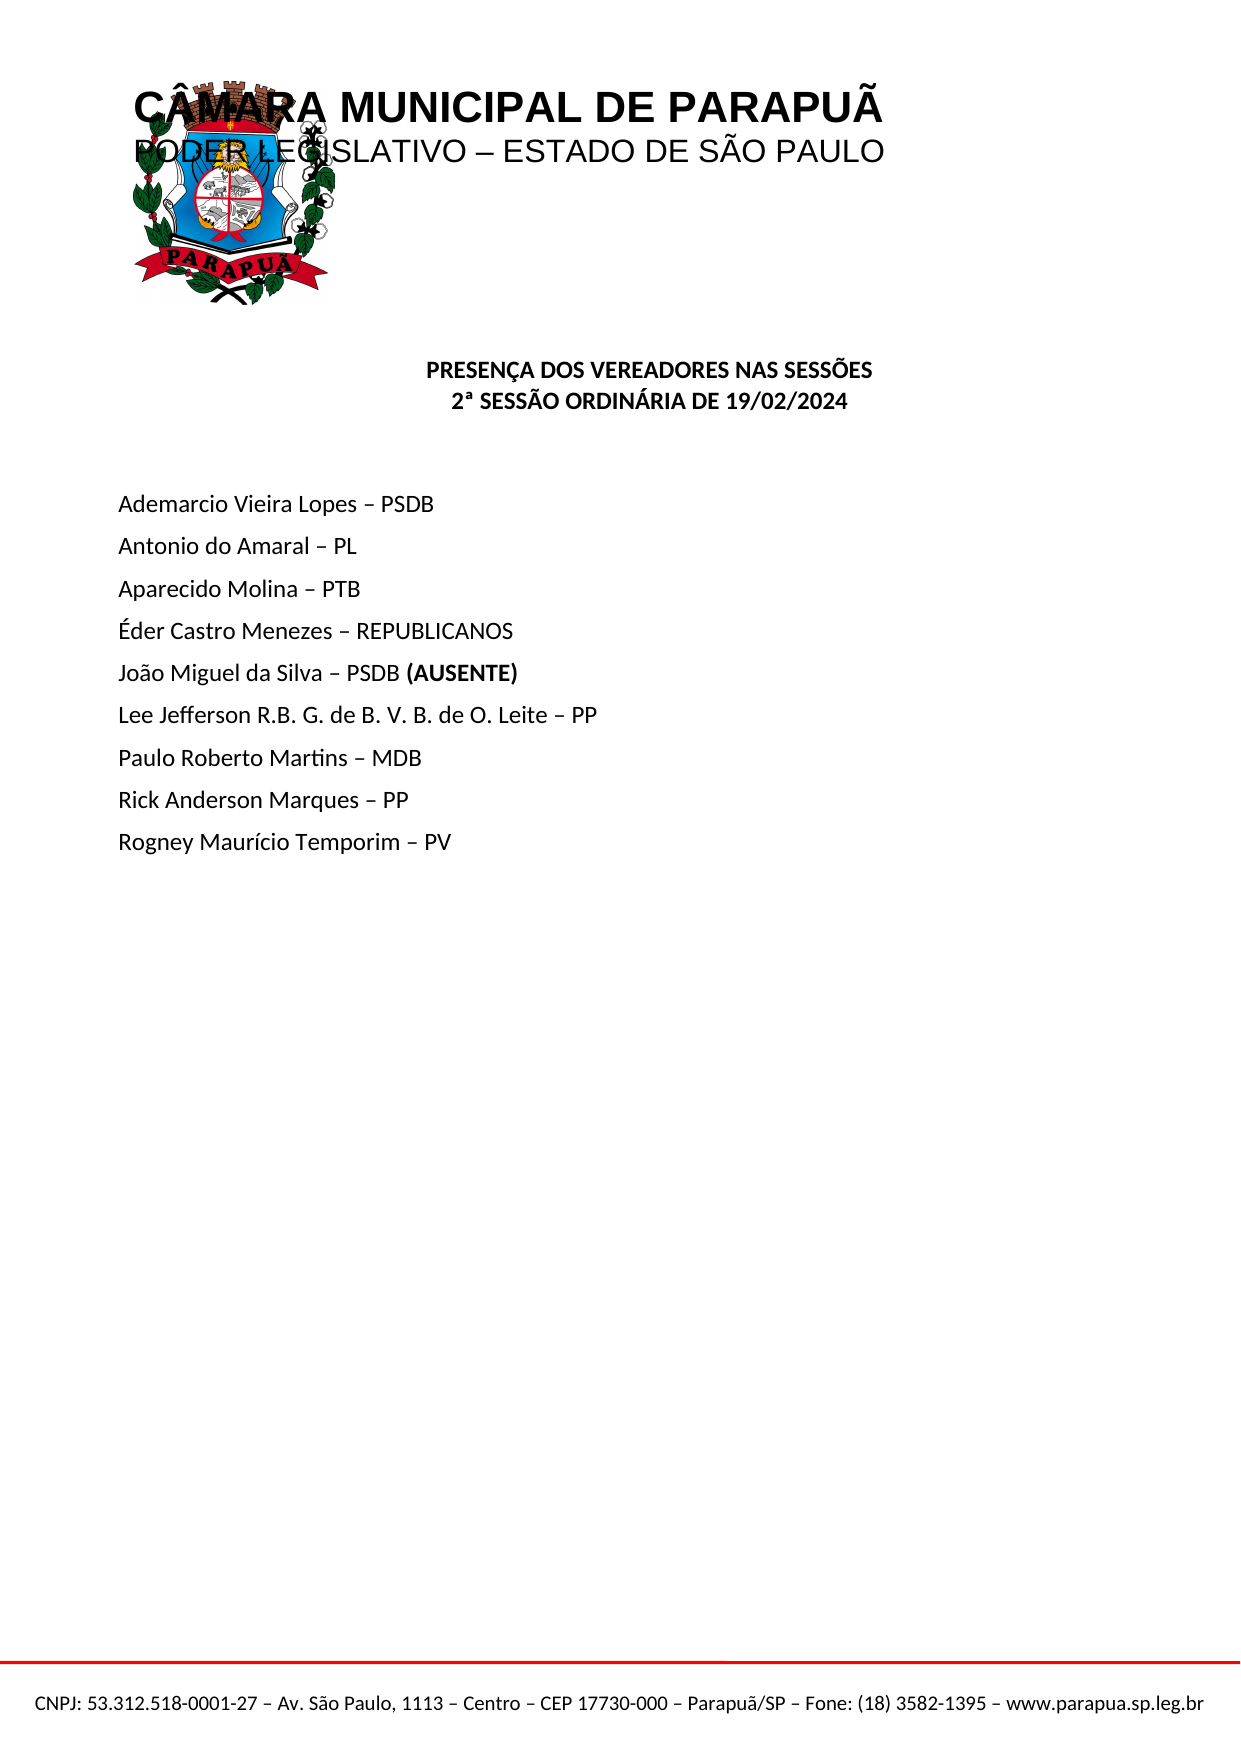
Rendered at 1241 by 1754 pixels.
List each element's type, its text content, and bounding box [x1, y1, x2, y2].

text Lee Jefferson R.B. G. de B. V. B. de O. Leite – PP [118, 700, 1181, 730]
text Rogney Maurício Temporim – PV [118, 827, 679, 857]
text PRESENÇA DOS VEREADORES NAS SESSÕES [118, 354, 1181, 385]
text Ademarcio Vieira Lopes – PSDB [118, 488, 1181, 519]
text João Miguel da Silva – PSDB (AUSENTE) [118, 657, 1181, 688]
text Antonio do Amaral – PL [118, 531, 1181, 561]
text Rick Anderson Marques – PP [118, 784, 679, 815]
picture [133, 81, 336, 305]
text Aparecido Molina – PTB [118, 573, 1181, 603]
text Éder Castro Menezes – REPUBLICANOS [118, 615, 1181, 646]
text Paulo Roberto Martins – MDB [118, 742, 679, 772]
text 2ª SESSÃO ORDINÁRIA DE 19/02/2024 [118, 385, 1181, 415]
